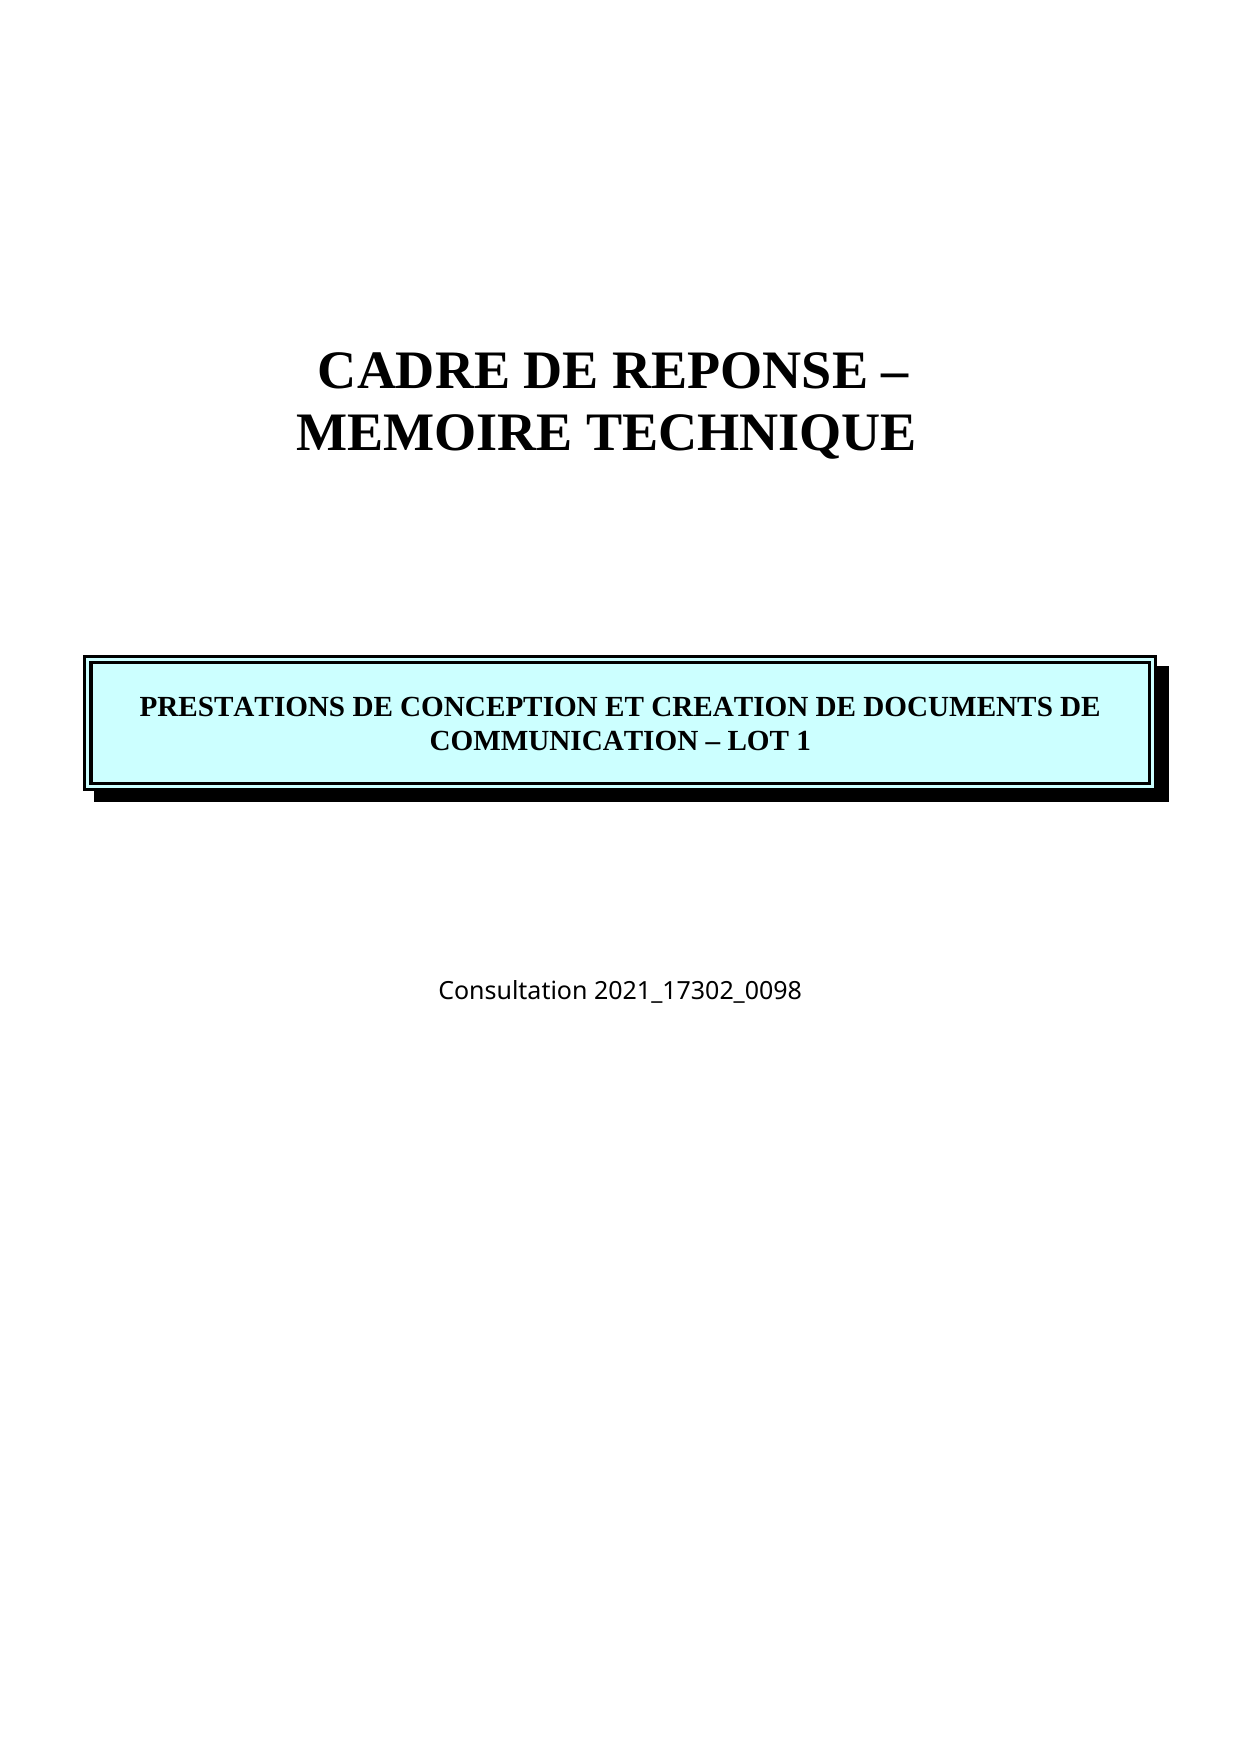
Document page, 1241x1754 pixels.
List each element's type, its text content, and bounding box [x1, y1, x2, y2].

text MEMOIRE TECHNIQUE [94, 400, 1146, 462]
text CADRE DE REPONSE – [94, 338, 1146, 400]
text Consultation 2021_17302_0098 [94, 972, 1146, 1007]
text PRESTATIONS DE conception et creation de documents de communication – lot 1 [86, 658, 1154, 788]
